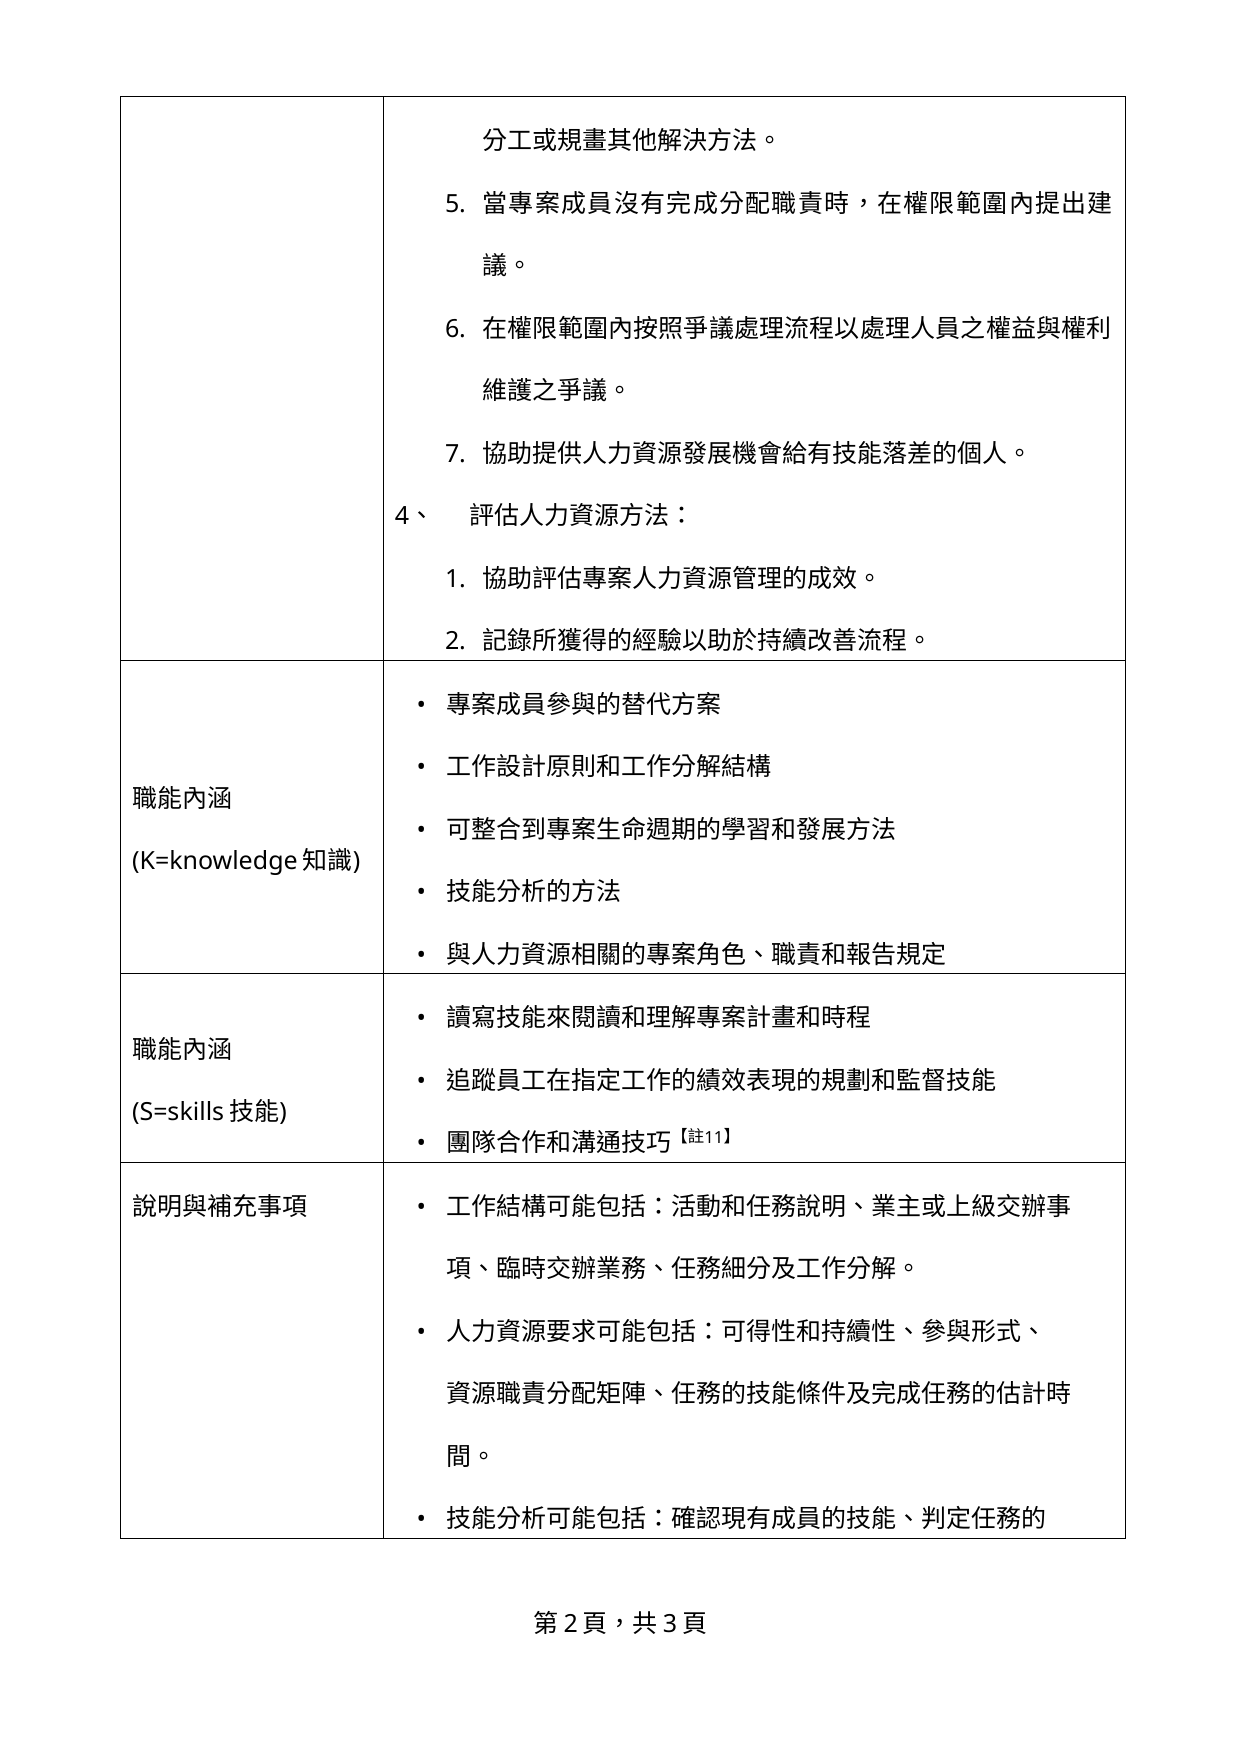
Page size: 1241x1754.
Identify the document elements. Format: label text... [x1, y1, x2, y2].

table_cell 讀寫技能來閱讀和理解專案計畫和時程 追蹤員工在指定工作的績效表現的規劃和監督技能 團隊合作和溝通技巧【註11】 [384, 974, 1125, 1162]
table_cell 判定人力資源需求： 依專案工作結構分析所需之人力資源要求。 依專案任務的需求，進行專案成員的技能分析。 協助分配職責以完成專案的交付標的。 建立和維護生產團隊關係： 在規劃和執行任務時主動尋求團隊成員的意見和觀點。 促進團隊成員合作。 使用適合組織標準、團隊期望和預期成果的風格和方法與他人進行溝通。 用合理、簡扼和可理解的方式向他人溝通資訊和想法。 定期尋求對工作關係的本質和品質的回饋意見，並將回饋意見做為自身改善與發展的基礎。 管控人力資源： 在權限範圍內監督專案成員的工作是否符合指定的職責。 根據制定的人力資源管理方法、計畫、指南和程序來執行工作。 檢視、預測及管控人員依據工作分配實際完成專案工作之情形。 檢視專案人員之技能程度是否符合分配任務，必要時調整分工或規畫其他解決方法。 當專案成員沒有完成分配職責時，在權限範圍內提出建議。 在權限範圍內按照爭議處理流程以處理人員之權益與權利維護之爭議。 協助提供人力資源發展機會給有技能落差的個人。 評估人力資源方法： 協助評估專案人力資源管理的成效。 記錄所獲得的經驗以助於持續改善流程。 [384, 97, 1125, 660]
table_cell 專案成員參與的替代方案 工作設計原則和工作分解結構 可整合到專案生命週期的學習和發展方法 技能分析的方法 與人力資源相關的專案角色、職責和報告規定 [384, 661, 1125, 973]
table_cell 職能內涵 (K=knowledge知識) [121, 661, 383, 973]
table_cell 職能內涵 (S=skills技能) [121, 974, 383, 1162]
table_cell [121, 97, 383, 660]
table_cell 工作結構可能包括：活動和任務說明、業主或上級交辦事項、臨時交辦業務、任務細分及工作分解。 人力資源要求可能包括：可得性和持續性、參與形式、 資源職責分配矩陣、任務的技能條件及完成任務的估計時間。 技能分析可能包括：確認現有成員的技能、判定任務的 [384, 1163, 1125, 1538]
table_cell 說明與補充事項 [121, 1163, 383, 1538]
